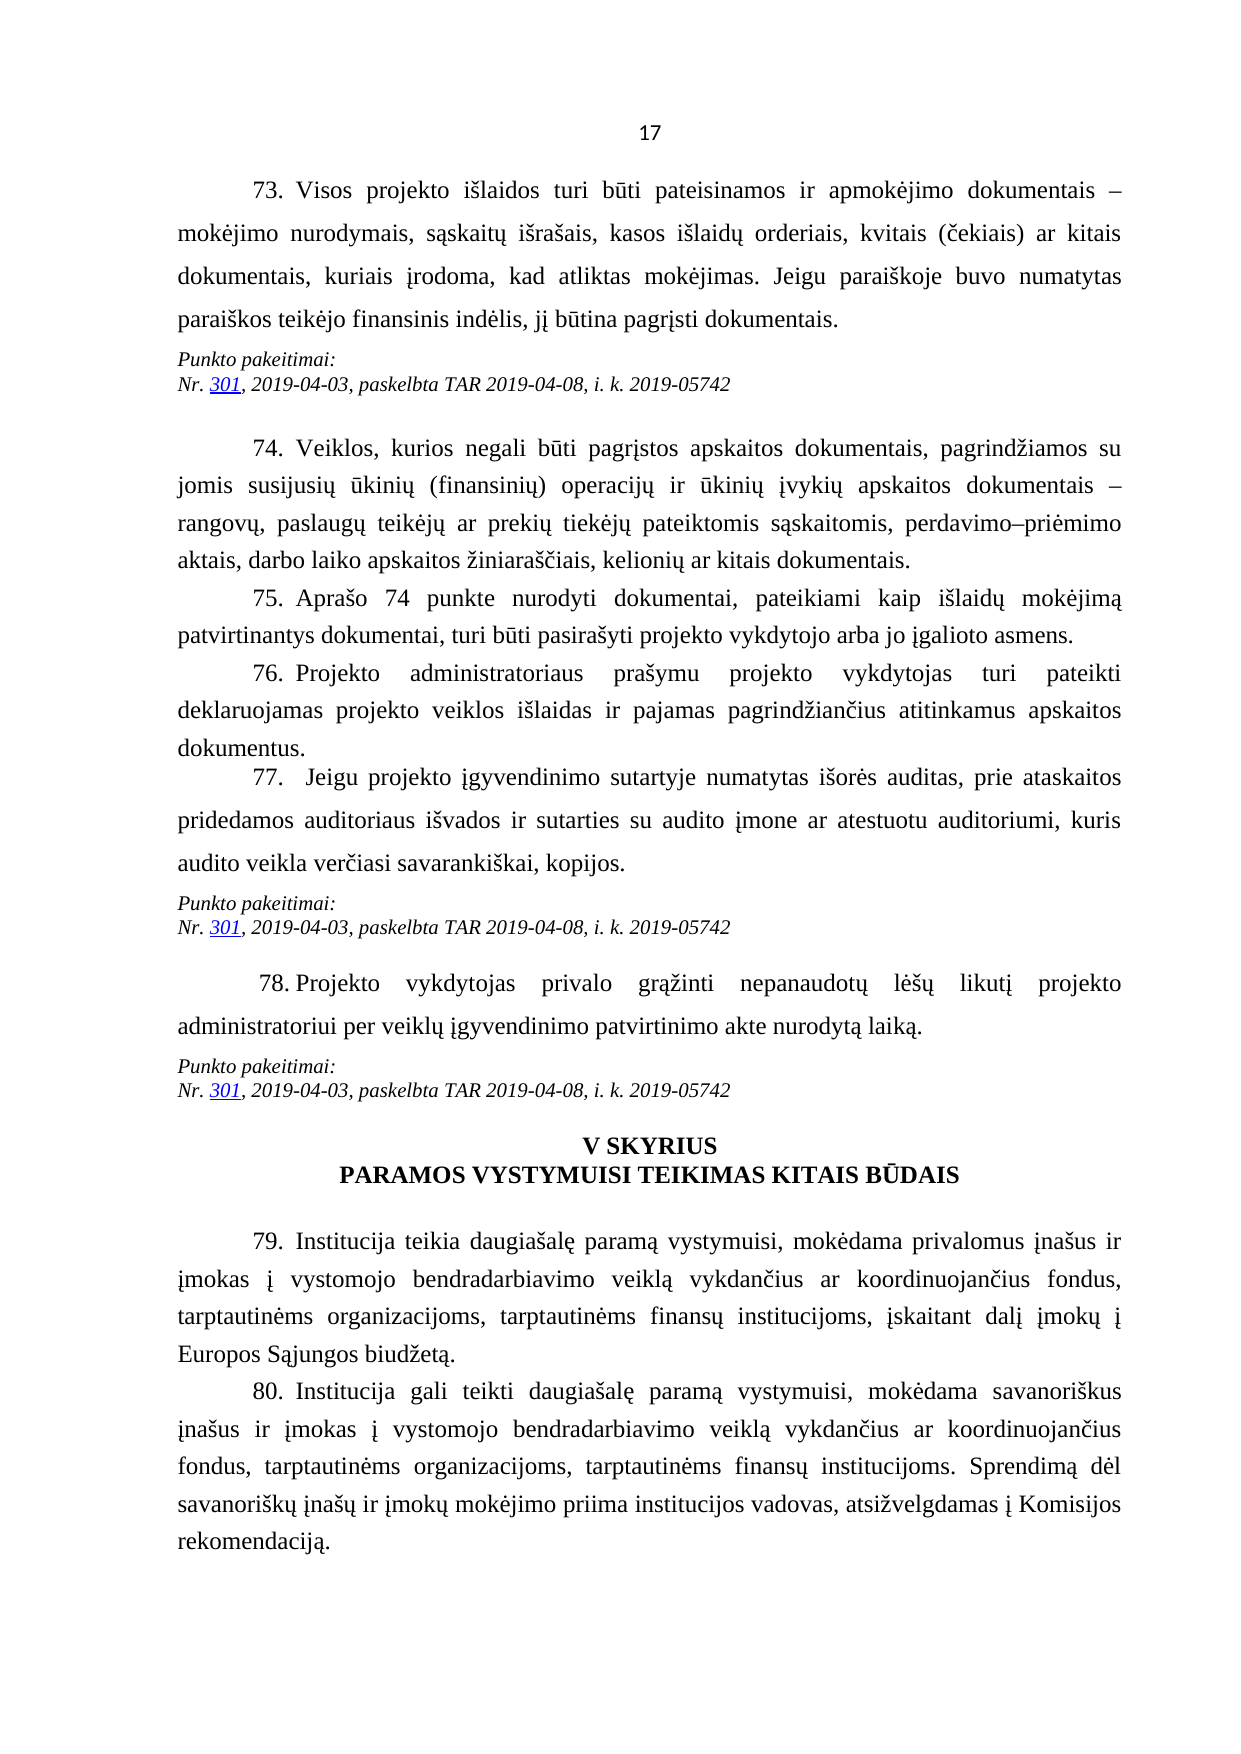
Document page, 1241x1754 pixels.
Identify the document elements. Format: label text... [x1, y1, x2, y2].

text 78. Projekto vykdytojas privalo grąžinti nepanaudotų lėšų likutį projekto administratoriui per veiklų įgyvendinimo patvirtinimo akte nurodytą laiką. [177, 968, 1122, 1040]
text 80. Institucija gali teikti daugiašalę paramą vystymuisi, mokėdama savanoriškus įnašus ir įmokas į vystomojo bendradarbiavimo veiklą vykdančius ar koordinuojančius fondus, tarptautinėms organizacijoms, tarptautinėms finansų institucijoms. Sprendimą dėl savanoriškų įnašų ir įmokų mokėjimo priima institucijos vadovas, atsižvelgdamas į Komisijos rekomendaciją. [177, 1367, 1122, 1555]
text Nr. 301, 2019-04-03, paskelbta TAR 2019-04-08, i. k. 2019-05742 [177, 915, 1122, 939]
text Punkto pakeitimai: [177, 1054, 1122, 1078]
text 76. Projekto administratoriaus prašymu projekto vykdytojas turi pateikti deklaruojamas projekto veiklos išlaidas ir pajamas pagrindžiančius atitinkamus apskaitos dokumentus. [177, 649, 1122, 762]
text 73. Visos projekto išlaidos turi būti pateisinamos ir apmokėjimo dokumentais – mokėjimo nurodymais, sąskaitų išrašais, kasos išlaidų orderiais, kvitais (čekiais) ar kitais dokumentais, kuriais įrodoma, kad atliktas mokėjimas. Jeigu paraiškoje buvo numatytas paraiškos teikėjo finansinis indėlis, jį būtina pagrįsti dokumentais. [177, 175, 1122, 333]
text PARAMOS VYSTYMUISI TEIKIMAS KITAIS BŪDAIS [177, 1160, 1122, 1189]
text 77. Jeigu projekto įgyvendinimo sutartyje numatytas išorės auditas, prie ataskaitos pridedamos auditoriaus išvados ir sutarties su audito įmone ar atestuotu auditoriumi, kuris audito veikla verčiasi savarankiškai, kopijos. [177, 762, 1122, 877]
text V SKYRIUS [177, 1131, 1122, 1160]
text Punkto pakeitimai: [177, 891, 1122, 915]
text 75. Aprašo 74 punkte nurodyti dokumentai, pateikiami kaip išlaidų mokėjimą patvirtinantys dokumentai, turi būti pasirašyti projekto vykdytojo arba jo įgalioto asmens. [177, 574, 1122, 649]
text 74. Veiklos, kurios negali būti pagrįstos apskaitos dokumentais, pagrindžiamos su jomis susijusių ūkinių (finansinių) operacijų ir ūkinių įvykių apskaitos dokumentais – rangovų, paslaugų teikėjų ar prekių tiekėjų pateiktomis sąskaitomis, perdavimo–priėmimo aktais, darbo laiko apskaitos žiniaraščiais, kelionių ar kitais dokumentais. [177, 424, 1122, 574]
text Nr. 301, 2019-04-03, paskelbta TAR 2019-04-08, i. k. 2019-05742 [177, 371, 1122, 396]
text Nr. 301, 2019-04-03, paskelbta TAR 2019-04-08, i. k. 2019-05742 [177, 1078, 1122, 1102]
text Punkto pakeitimai: [177, 347, 1122, 371]
text 79. Institucija teikia daugiašalę paramą vystymuisi, mokėdama privalomus įnašus ir įmokas į vystomojo bendradarbiavimo veiklą vykdančius ar koordinuojančius fondus, tarptautinėms organizacijoms, tarptautinėms finansų institucijoms, įskaitant dalį įmokų į Europos Sąjungos biudžetą. [177, 1217, 1122, 1367]
